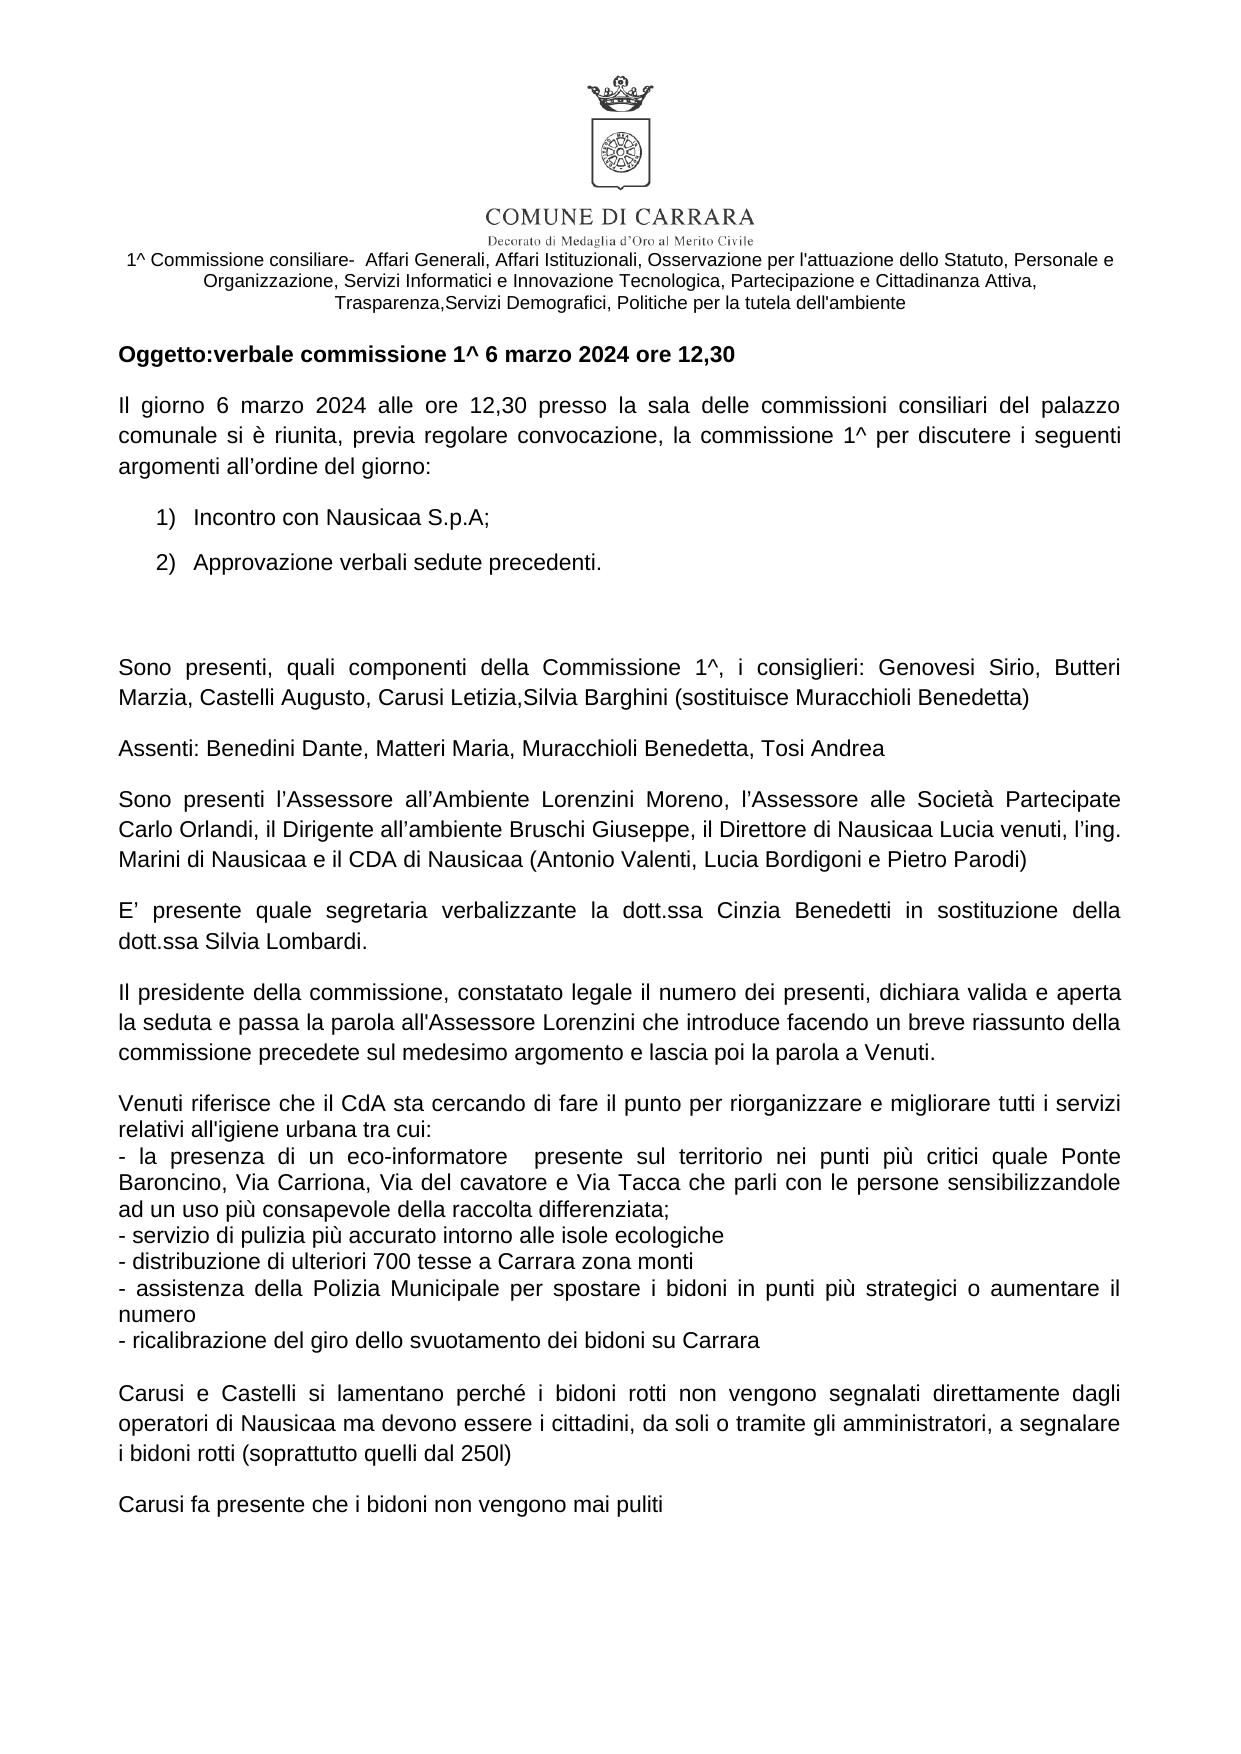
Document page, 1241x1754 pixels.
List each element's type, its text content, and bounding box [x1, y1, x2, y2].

text Oggetto:verbale commissione 1^ 6 marzo 2024 ore 12,30 [118, 341, 1122, 367]
text Il giorno 6 marzo 2024 alle ore 12,30 presso la sala delle commissioni consiliari del palazzo comunale si è riunita, previa regolare convocazione, la commissione 1^ per discutere i seguenti argomenti all’ordine del giorno: [118, 392, 1122, 479]
list Incontro con Nausicaa S.p.A; [156, 504, 1122, 530]
text Carusi e Castelli si lamentano perché i bidoni rotti non vengono segnalati direttamente dagli operatori di Nausicaa ma devono essere i cittadini, da soli o tramite gli amministratori, a segnalare i bidoni rotti (soprattutto quelli dal 250l) [118, 1380, 1122, 1467]
text - assistenza della Polizia Municipale per spostare i bidoni in punti più strategici o aumentare il numero [118, 1274, 1122, 1327]
text E’ presente quale segretaria verbalizzante la dott.ssa Cinzia Benedetti in sostituzione della dott.ssa Silvia Lombardi. [118, 897, 1122, 954]
list Approvazione verbali sedute precedenti. [156, 548, 1122, 575]
text - ricalibrazione del giro dello svuotamento dei bidoni su Carrara [118, 1327, 1122, 1354]
text Sono presenti l’Assessore all’Ambiente Lorenzini Moreno, l’Assessore alle Società Partecipate Carlo Orlandi, il Dirigente all’ambiente Bruschi Giuseppe, il Direttore di Nausicaa Lucia venuti, l’ing. Marini di Nausicaa e il CDA di Nausicaa (Antonio Valenti, Lucia Bordigoni e Pietro Parodi) [118, 786, 1122, 873]
picture [485, 75, 755, 249]
text Assenti: Benedini Dante, Matteri Maria, Muracchioli Benedetta, Tosi Andrea [118, 735, 1122, 761]
text Venuti riferisce che il CdA sta cercando di fare il punto per riorganizzare e migliorare tutti i servizi relativi all'igiene urbana tra cui: [118, 1090, 1122, 1143]
text Carusi fa presente che i bidoni non vengono mai puliti [118, 1491, 1122, 1518]
text - servizio di pulizia più accurato intorno alle isole ecologiche [118, 1222, 1122, 1248]
text - la presenza di un eco-informatore presente sul territorio nei punti più critici quale Ponte Baroncino, Via Carriona, Via del cavatore e Via Tacca che parli con le persone sensibilizzandole ad un uso più consapevole della raccolta differenziata; [118, 1143, 1122, 1222]
text Il presidente della commissione, constatato legale il numero dei presenti, dichiara valida e aperta la seduta e passa la parola all'Assessore Lorenzini che introduce facendo un breve riassunto della commissione precedete sul medesimo argomento e lascia poi la parola a Venuti. [118, 979, 1122, 1065]
text - distribuzione di ulteriori 700 tesse a Carrara zona monti [118, 1248, 1122, 1274]
text Sono presenti, quali componenti della Commissione 1^, i consiglieri: Genovesi Sirio, Butteri Marzia, Castelli Augusto, Carusi Letizia,Silvia Barghini (sostituisce Muracchioli Benedetta) [118, 654, 1122, 710]
